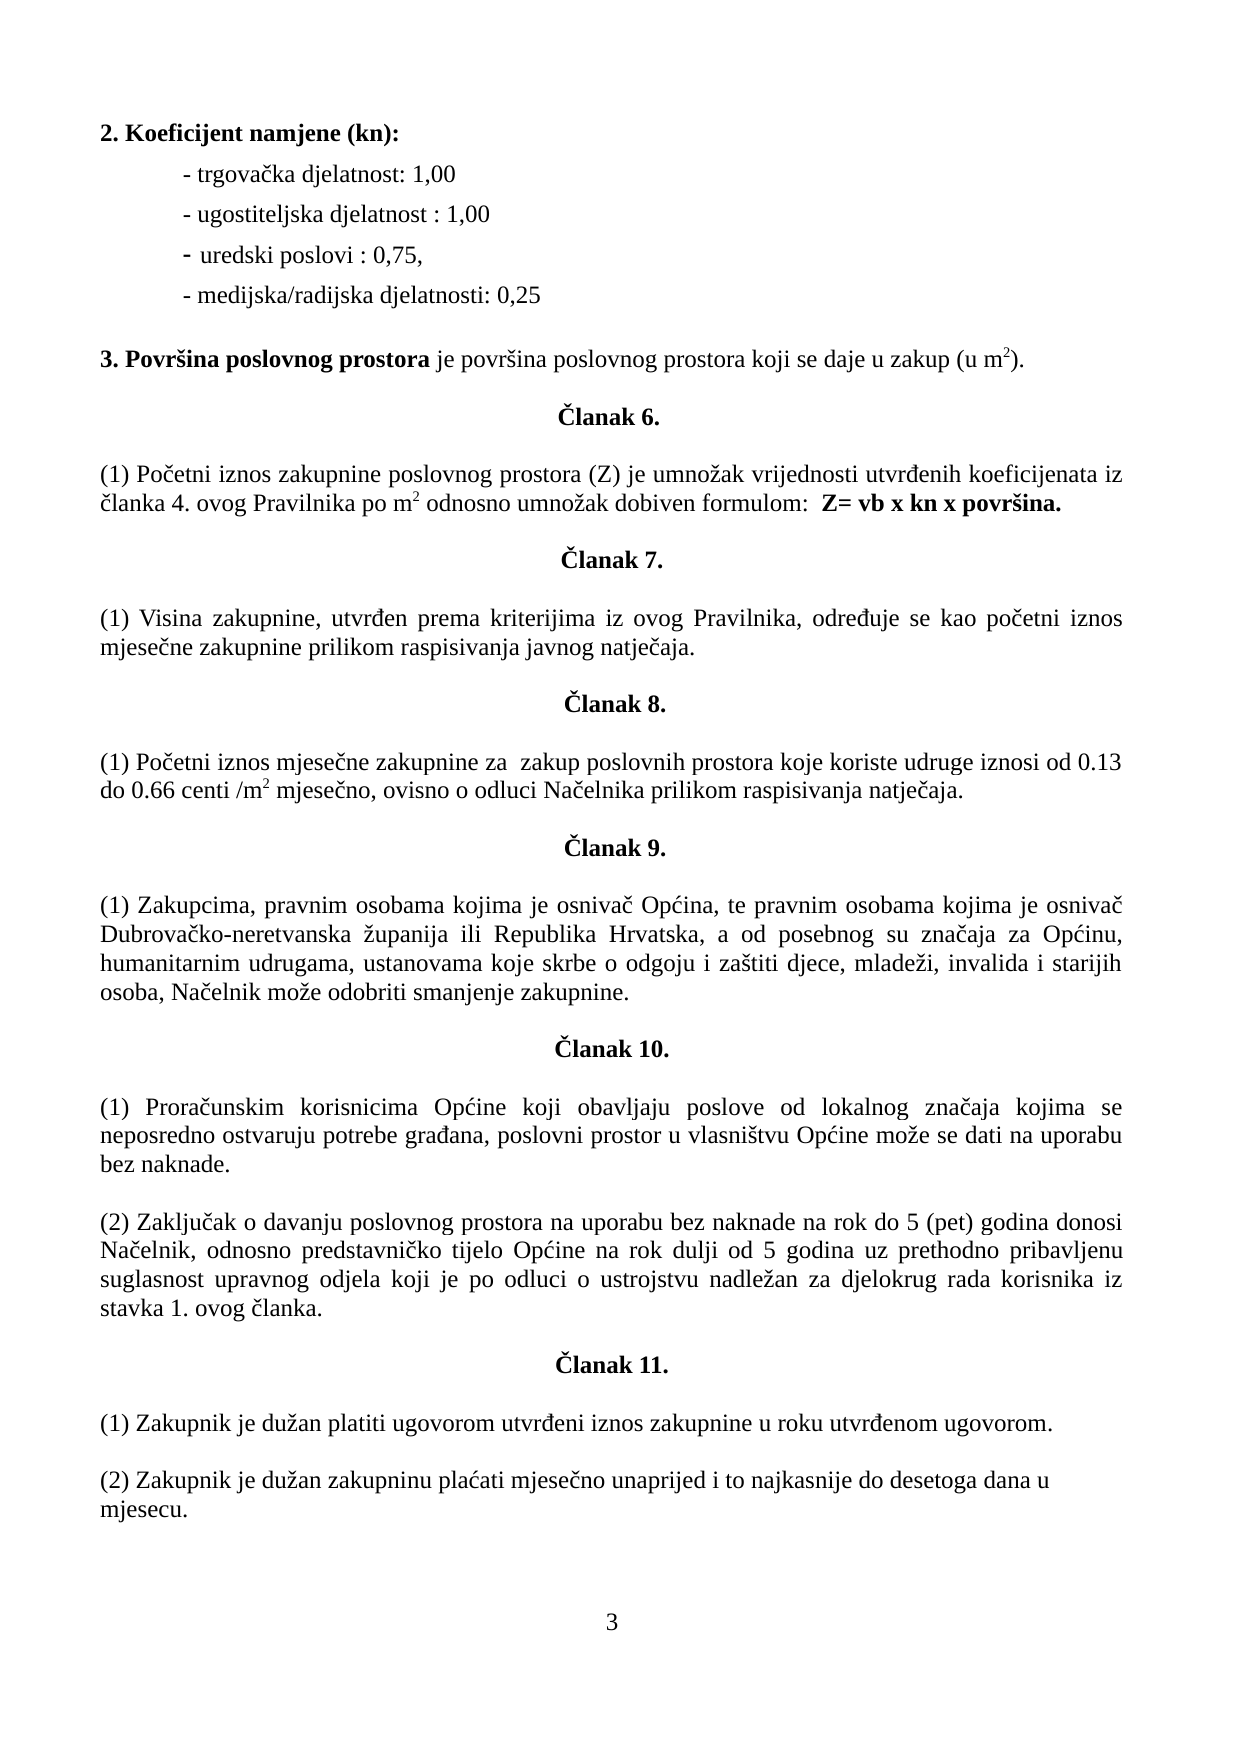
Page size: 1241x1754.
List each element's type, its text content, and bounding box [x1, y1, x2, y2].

text Članak 10. [100, 1034, 1123, 1063]
text - medijska/radijska djelatnosti: 0,25 [183, 281, 1123, 309]
text Članak 11. [100, 1350, 1123, 1379]
text (1) Zakupnik je dužan platiti ugovorom utvrđeni iznos zakupnine u roku utvrđenom ugovorom. [100, 1408, 1123, 1437]
text - trgovačka djelatnost: 1,00 [183, 159, 1123, 187]
text 2. Koeficijent namjene (kn): [100, 118, 1123, 147]
text Članak 9. [100, 833, 1123, 862]
text Članak 6. [100, 402, 1123, 430]
text (1) Zakupcima, pravnim osobama kojima je osnivač Općina, te pravnim osobama kojima je osnivač Dubrovačko-neretvanska županija ili Republika Hrvatska, a od posebnog su značaja za Općinu, humanitarnim udrugama, ustanovama koje skrbe o odgoju i zaštiti djece, mladeži, invalida i starijih osoba, Načelnik može odobriti smanjenje zakupnine. [100, 890, 1123, 1005]
text (1) Visina zakupnine, utvrđen prema kriterijima iz ovog Pravilnika, određuje se kao početni iznos mjesečne zakupnine prilikom raspisivanja javnog natječaja. [100, 603, 1123, 660]
text Članak 7. [100, 545, 1123, 574]
text (1) Početni iznos zakupnine poslovnog prostora (Z) je umnožak vrijednosti utvrđenih koeficijenata iz članka 4. ovog Pravilnika po m2 odnosno umnožak dobiven formulom: Z= vb x kn x površina. [100, 459, 1123, 517]
text 3. Površina poslovnog prostora je površina poslovnog prostora koji se daje u zakup (u m2). [100, 344, 1123, 373]
list uredski poslovi : 0,75, [183, 240, 1123, 269]
text - ugostiteljska djelatnost : 1,00 [183, 199, 1123, 228]
text (1) Proračunskim korisnicima Općine koji obavljaju poslove od lokalnog značaja kojima se neposredno ostvaruju potrebe građana, poslovni prostor u vlasništvu Općine može se dati na uporabu bez naknade. [100, 1092, 1123, 1178]
text mjesecu. [100, 1494, 1123, 1523]
text Članak 8. [100, 689, 1123, 718]
text (1) Početni iznos mjesečne zakupnine za zakup poslovnih prostora koje koriste udruge iznosi od 0.13 do 0.66 centi /m2 mjesečno, ovisno o odluci Načelnika prilikom raspisivanja natječaja. [100, 747, 1123, 804]
text (2) Zakupnik je dužan zakupninu plaćati mjesečno unaprijed i to najkasnije do desetoga dana u [100, 1465, 1123, 1494]
text (2) Zaključak o davanju poslovnog prostora na uporabu bez naknade na rok do 5 (pet) godina donosi Načelnik, odnosno predstavničko tijelo Općine na rok dulji od 5 godina uz prethodno pribavljenu suglasnost upravnog odjela koji je po odluci o ustrojstvu nadležan za djelokrug rada korisnika iz stavka 1. ovog članka. [100, 1207, 1123, 1322]
